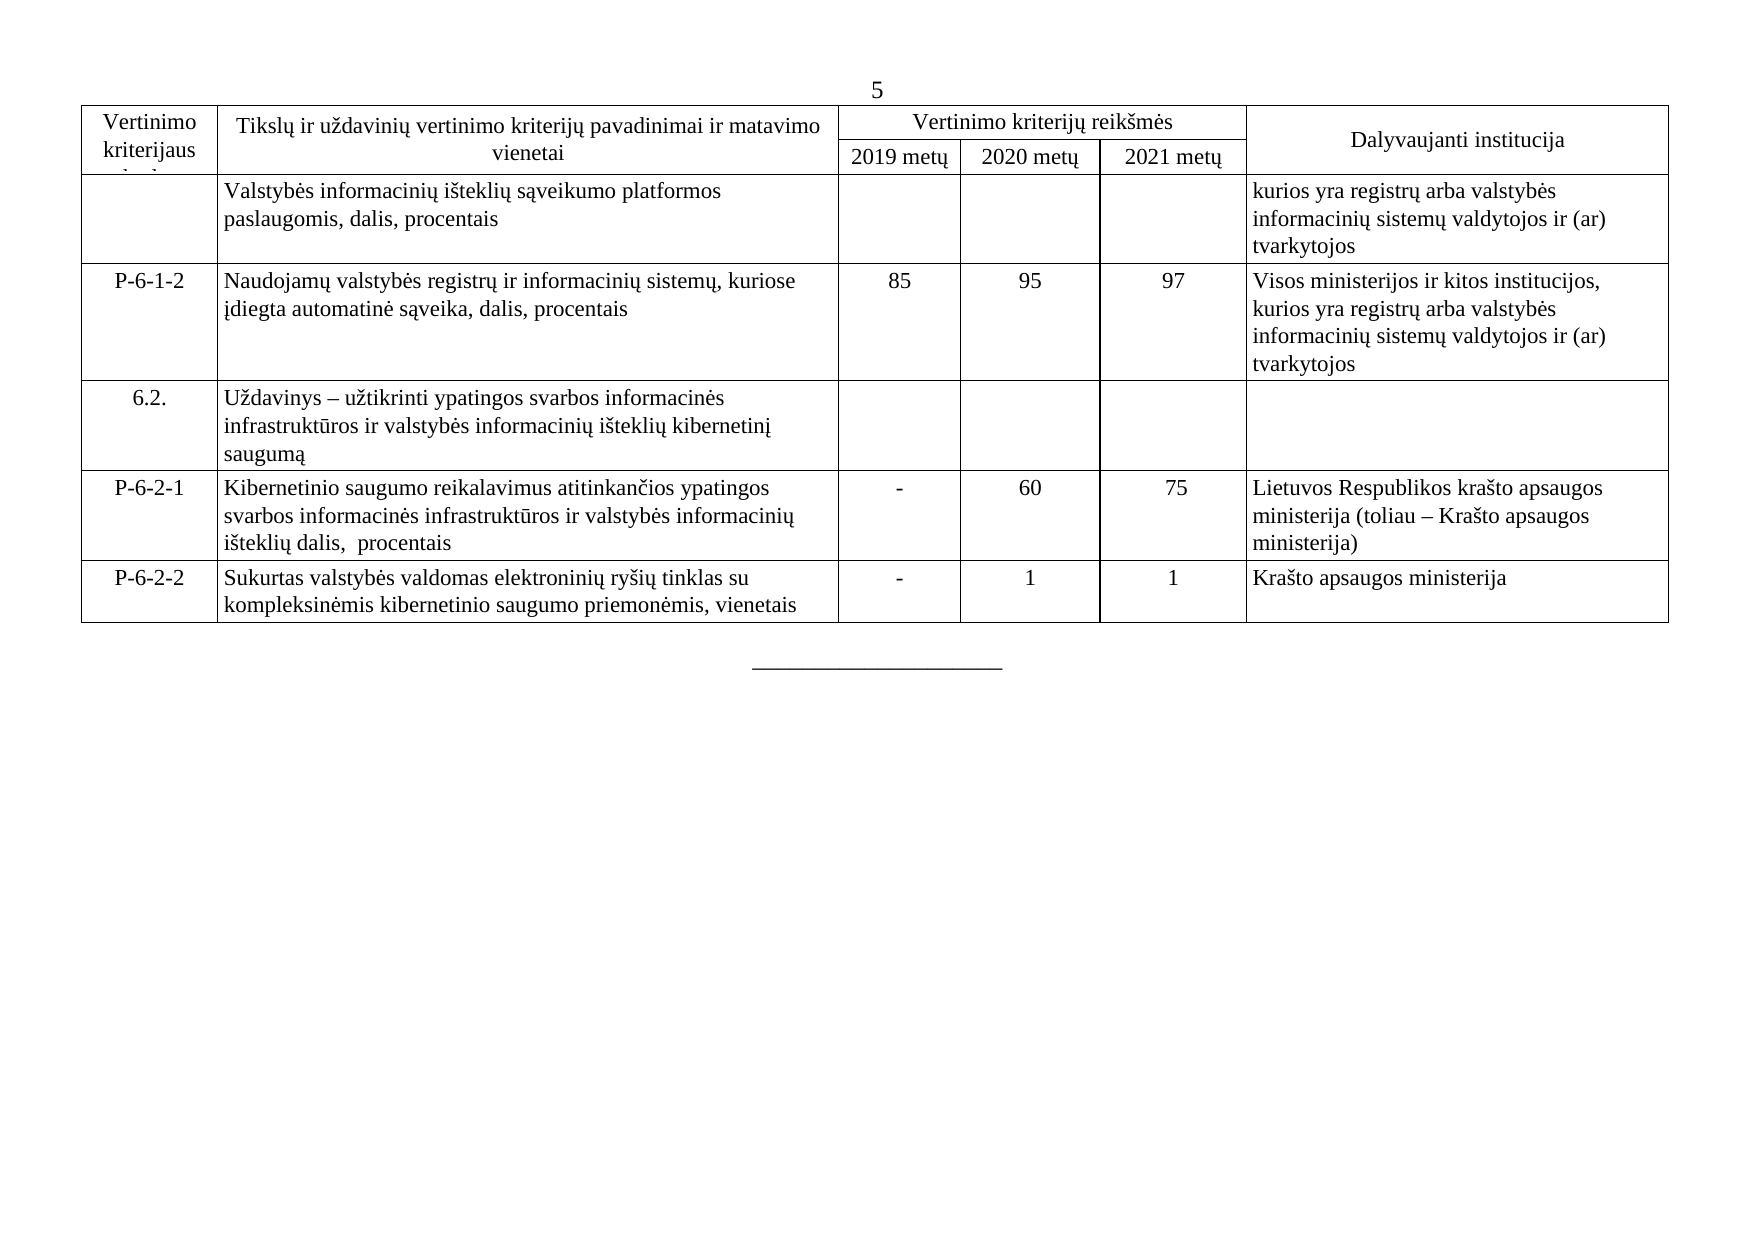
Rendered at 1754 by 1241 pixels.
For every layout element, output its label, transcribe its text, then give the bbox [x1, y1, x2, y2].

table_cell [961, 381, 1099, 470]
table_cell 2021 metų [1101, 140, 1246, 173]
table_cell Naudojamų valstybės registrų ir informacinių sistemų, kuriose įdiegta automatinė sąveika, dalis, procentais [218, 264, 838, 380]
table_cell P-6-2-2 [82, 561, 217, 622]
table_header Dalyvaujanti institucija [1247, 106, 1668, 173]
table_cell 97 [1101, 264, 1246, 380]
table_cell 6.2. [82, 381, 217, 470]
table_cell [1247, 381, 1668, 470]
table_header Vertinimo kriterijų reikšmės [839, 106, 1246, 139]
table_cell P-6-1-1 [82, 175, 217, 263]
table_cell [1101, 381, 1246, 470]
table_cell 1 [961, 561, 1099, 622]
table_cell 85 [839, 264, 960, 380]
table_cell P-6-2-1 [82, 471, 217, 560]
table_cell kurios yra registrų arba valstybės informacinių sistemų valdytojos ir (ar) tvarkytojos [1247, 175, 1668, 263]
table_cell [839, 175, 960, 263]
table_cell 75 [1101, 471, 1246, 560]
table_cell - [839, 471, 960, 560]
table_cell 2020 metų [961, 140, 1099, 173]
table_cell [1101, 175, 1246, 263]
table_cell 60 [961, 471, 1099, 560]
table_cell P-6-1-2 [82, 264, 217, 380]
table_cell [839, 381, 960, 470]
table_cell Visos ministerijos ir kitos institucijos, kurios yra registrų arba valstybės informacinių sistemų valdytojos ir (ar) tvarkytojos [1247, 264, 1668, 380]
table_cell [961, 175, 1099, 263]
table_header Tikslų ir uždavinių vertinimo kriterijų pavadinimai ir matavimo vienetai [218, 106, 838, 173]
table_cell 95 [961, 264, 1099, 380]
text –––––––––––––––––––– [75, 652, 1679, 681]
table_cell Krašto apsaugos ministerija [1247, 561, 1668, 622]
table_cell - [839, 561, 960, 622]
table_cell Lietuvos Respublikos krašto apsaugos ministerija (toliau – Krašto apsaugos ministerija) [1247, 471, 1668, 560]
table_cell Sukurtas valstybės valdomas elektroninių ryšių tinklas su kompleksinėmis kibernetinio saugumo priemonėmis, vienetais [218, 561, 838, 622]
table_cell Uždavinys – užtikrinti ypatingos svarbos informacinės infrastruktūros ir valstybės informacinių išteklių kibernetinį saugumą [218, 381, 838, 470]
table_header Vertinimo kriterijaus kodas [82, 106, 217, 173]
table_cell Kibernetinio saugumo reikalavimus atitinkančios ypatingos svarbos informacinės infrastruktūros ir valstybės informacinių išteklių dalis, procentais [218, 471, 838, 560]
table_cell 1 [1101, 561, 1246, 622]
table_cell Valstybės informacinių išteklių sąveikumo platformos paslaugomis, dalis, procentais [218, 175, 838, 263]
table_cell 2019 metų [839, 140, 960, 173]
